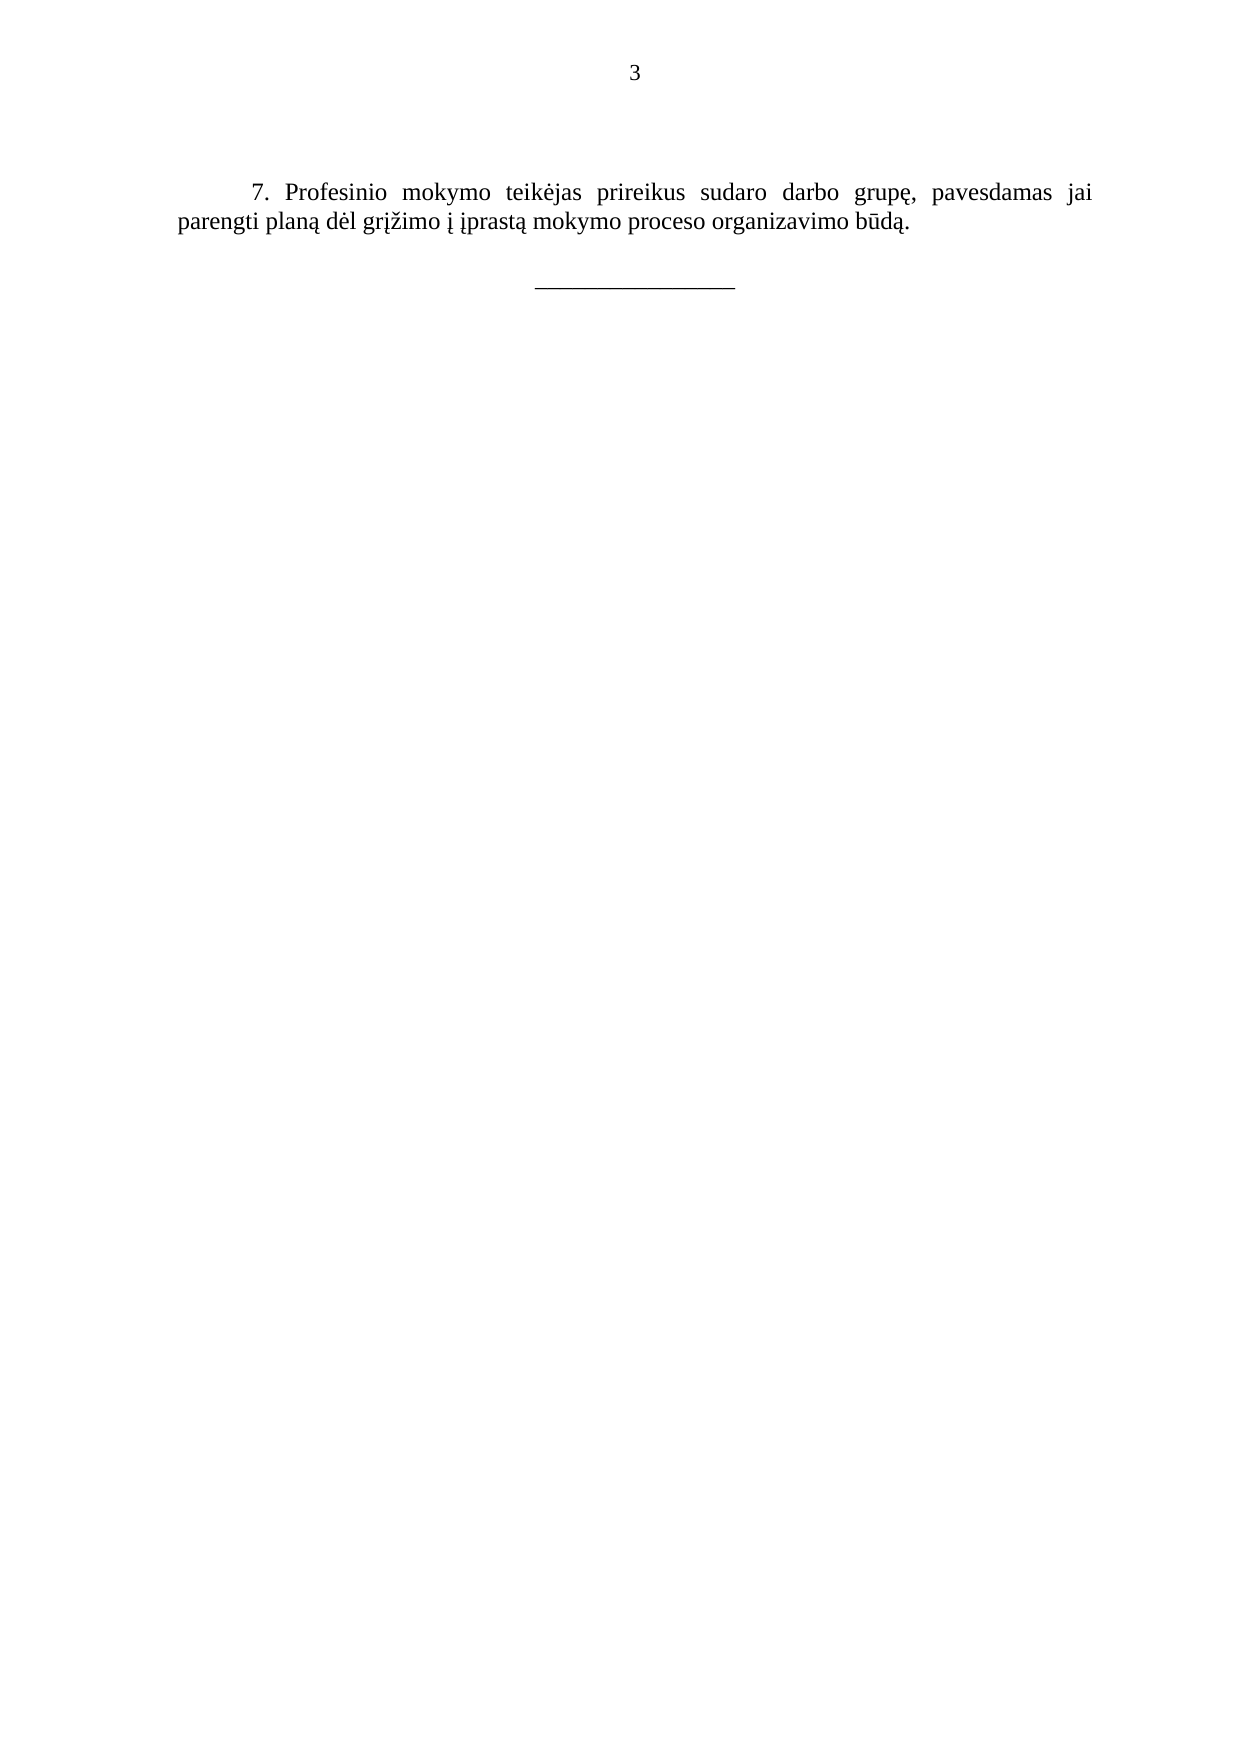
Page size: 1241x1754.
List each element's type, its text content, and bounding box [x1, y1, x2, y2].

text 7. Profesinio mokymo teikėjas prireikus sudaro darbo grupę, pavesdamas jai parengti planą dėl grįžimo į įprastą mokymo proceso organizavimo būdą. [177, 177, 1092, 235]
text ________________ [177, 263, 1092, 292]
